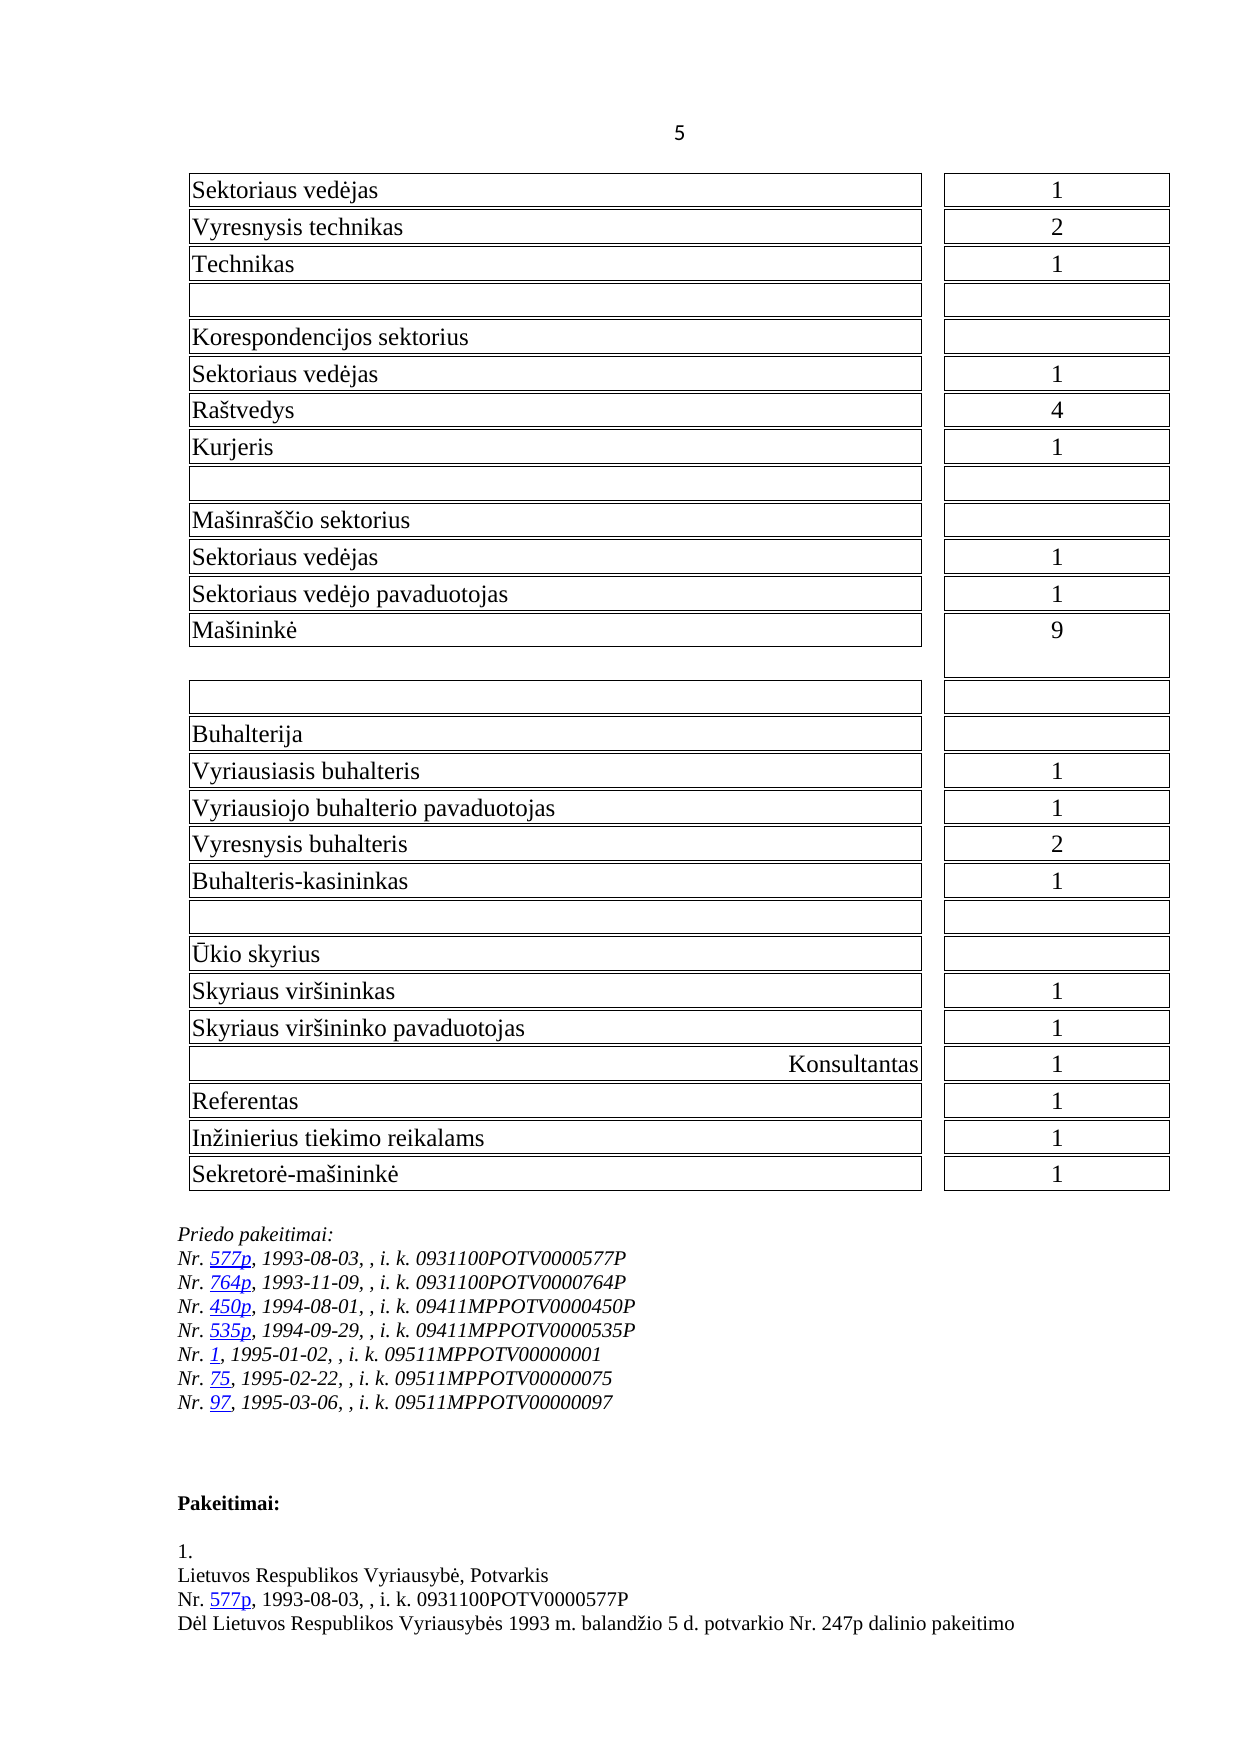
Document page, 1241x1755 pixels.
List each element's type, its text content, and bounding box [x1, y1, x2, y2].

table_cell [933, 716, 1181, 753]
table_cell [933, 283, 1181, 319]
text Nr. 75, 1995-02-22, , i. k. 09511MPPOTV00000075 [177, 1366, 1181, 1390]
text Nr. 1, 1995-01-02, , i. k. 09511MPPOTV00000001 [177, 1342, 1181, 1366]
table_cell [945, 717, 1169, 750]
table_cell Skyriaus viršininko pavaduotojas [177, 1010, 933, 1046]
table_cell [190, 284, 921, 316]
table_cell 4 [933, 393, 1181, 429]
table_cell [945, 284, 1169, 316]
table_cell 1 [933, 973, 1181, 1009]
table_cell 1 [933, 1156, 1181, 1193]
table_cell [177, 680, 933, 716]
table_cell 2 [933, 209, 1181, 246]
table_cell Skyriaus viršininkas [177, 973, 933, 1009]
table_cell Referentas [177, 1083, 933, 1119]
table_cell 1 [933, 790, 1181, 826]
text Priedo pakeitimai: [177, 1222, 1181, 1246]
table_cell Technikas [177, 246, 933, 282]
text Nr. 577p, 1993-08-03, , i. k. 0931100POTV0000577P [177, 1246, 1181, 1270]
table_cell [945, 901, 1169, 933]
table_cell Vyresnysis buhalteris [177, 826, 933, 863]
table_cell Sektoriaus vedėjas [177, 356, 933, 392]
table_cell [945, 681, 1169, 713]
table_cell Vyriausiasis buhalteris [177, 753, 933, 789]
table_cell 1 [933, 356, 1181, 392]
text Lietuvos Respublikos Vyriausybė, Potvarkis [177, 1563, 1181, 1587]
table_cell [177, 466, 933, 502]
table_cell [945, 467, 1169, 500]
table_cell Raštvedys [177, 393, 933, 429]
table_cell [933, 936, 1181, 973]
table_cell Sektoriaus vedėjas [177, 173, 933, 209]
table_cell [177, 900, 933, 936]
table_cell Konsultantas [177, 1046, 933, 1083]
table_cell Kurjeris [177, 429, 933, 466]
table_cell Korespondencijos sektorius [177, 319, 933, 356]
table_cell Sekretorė-mašininkė [177, 1156, 933, 1193]
table_cell Ūkio skyrius [177, 936, 933, 973]
table_cell [177, 283, 933, 319]
table_cell [945, 937, 1169, 970]
table_cell [190, 681, 921, 713]
table_cell Sektoriaus vedėjas [177, 539, 933, 576]
table_cell [190, 467, 921, 500]
text 1. [177, 1539, 1181, 1563]
table_cell 1 [933, 173, 1181, 209]
table_cell 2 [933, 826, 1181, 863]
table_cell [933, 319, 1181, 356]
table_cell 9 [933, 613, 1181, 679]
table_cell 1 [933, 1083, 1181, 1119]
text Pakeitimai: [177, 1491, 1181, 1515]
table_cell [190, 901, 921, 933]
table_cell 1 [933, 429, 1181, 466]
table_cell 1 [933, 1120, 1181, 1156]
table_cell Sektoriaus vedėjo pavaduotojas [177, 576, 933, 612]
table_cell 1 [933, 576, 1181, 612]
table_cell 1 [933, 1046, 1181, 1083]
table_cell Mašinraščio sektorius [177, 503, 933, 539]
table_cell [933, 466, 1181, 502]
text Nr. 450p, 1994-08-01, , i. k. 09411MPPOTV0000450P [177, 1294, 1181, 1318]
table_cell [945, 504, 1169, 536]
text Nr. 97, 1995-03-06, , i. k. 09511MPPOTV00000097 [177, 1390, 1181, 1414]
table_cell Vyriausiojo buhalterio pavaduotojas [177, 790, 933, 826]
table_cell 1 [933, 753, 1181, 789]
table_cell Vyresnysis technikas [177, 209, 933, 246]
text Nr. 535p, 1994-09-29, , i. k. 09411MPPOTV0000535P [177, 1318, 1181, 1342]
table_cell Buhalterija [177, 716, 933, 753]
table_cell [933, 503, 1181, 539]
table_cell Buhalteris-kasininkas [177, 863, 933, 899]
table_cell [933, 900, 1181, 936]
table_cell 1 [933, 1010, 1181, 1046]
text Nr. 577p, 1993-08-03, , i. k. 0931100POTV0000577P [177, 1587, 1181, 1611]
table_cell Mašininkė [177, 613, 933, 679]
table_cell [933, 680, 1181, 716]
table_cell 1 [933, 863, 1181, 899]
table_cell Inžinierius tiekimo reikalams [177, 1120, 933, 1156]
table_cell 1 [933, 539, 1181, 576]
table_cell [945, 320, 1169, 353]
table_cell 1 [933, 246, 1181, 282]
text Dėl Lietuvos Respublikos Vyriausybės 1993 m. balandžio 5 d. potvarkio Nr. 247p dalinio pakeitimo [177, 1611, 1181, 1635]
text Nr. 764p, 1993-11-09, , i. k. 0931100POTV0000764P [177, 1270, 1181, 1294]
